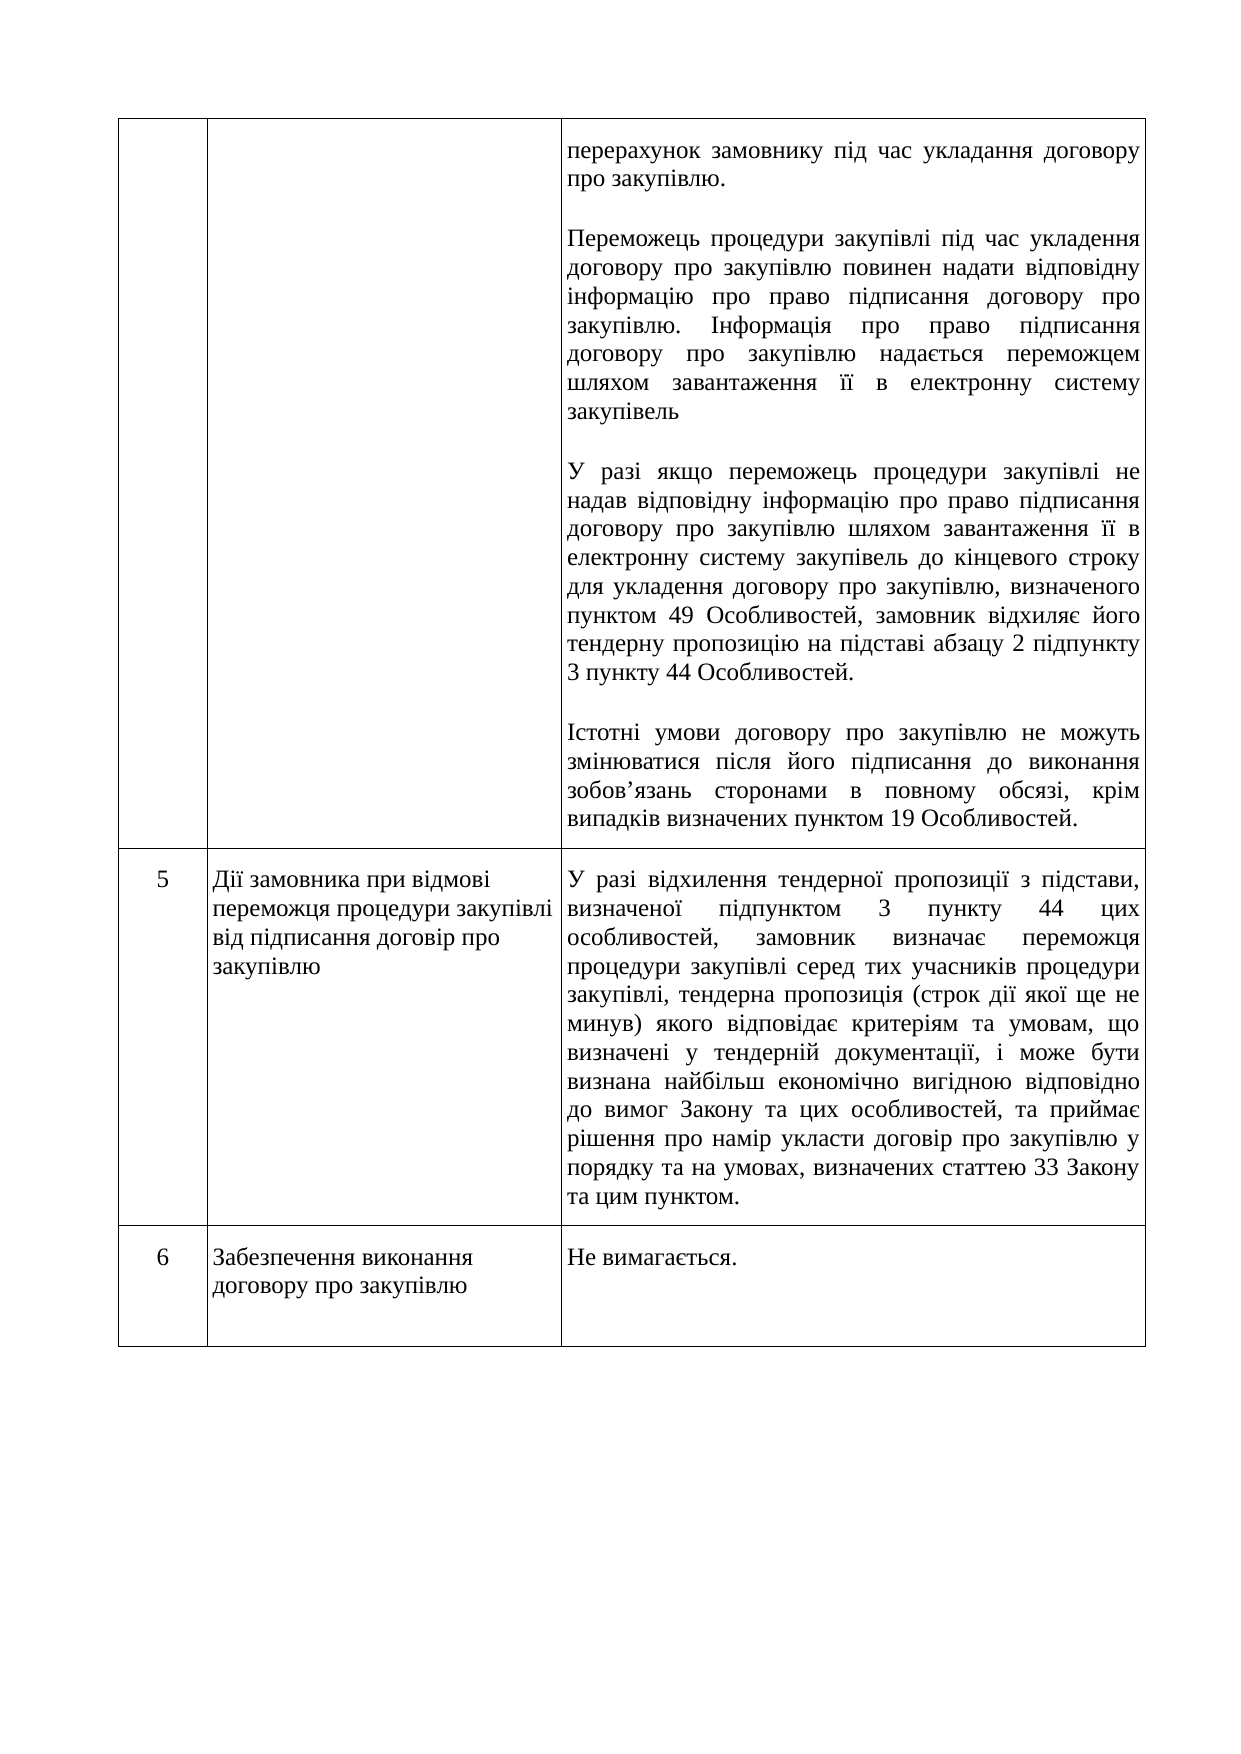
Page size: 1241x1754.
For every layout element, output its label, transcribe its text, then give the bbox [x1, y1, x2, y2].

table_cell Умови укладання договору про закупівлю [208, 119, 561, 848]
table_cell Забезпечення виконання договору про закупівлю [208, 1226, 561, 1346]
table_cell Дії замовника при відмові переможця процедури закупівлі від підписання договір про закупівлю [208, 849, 561, 1225]
table_cell 6 [119, 1226, 207, 1346]
table_cell Не вимагається. [562, 1226, 1145, 1346]
table_cell [119, 119, 207, 848]
table_cell 5 [119, 849, 207, 1225]
table_cell У разі відхилення тендерної пропозиції з підстави, визначеної підпунктом 3 пункту 44 цих особливостей, замовник визначає переможця процедури закупівлі серед тих учасників процедури закупівлі, тендерна пропозиція (строк дії якої ще не минув) якого відповідає критеріям та умовам, що визначені у тендерній документації, і може бути визнана найбільш економічно вигідною відповідно до вимог Закону та цих особливостей, та приймає рішення про намір укласти договір про закупівлю у порядку та на умовах, визначених статтею 33 Закону та цим пунктом. [562, 849, 1145, 1225]
table_cell Договір про закупівлю укладається відповідно до Цивільного і Господарського кодексів України з урахуванням положень статті 41 Закону, крім частин 2-5, 7-9 статті 41 Закону та цих особливостей. Умови договору про закупівлю не повинні відрізнятися від змісту тендерної пропозиції переможця процедури закупівлі, у тому числі за результатами електронного аукціону, крім випадків: визначення грошового еквівалента зобов’язання в іноземній валюті; перерахунку ціни в бік зменшення ціни тендерної пропозиції переможця без зменшення обсягів закупівлі; перерахунку ціни та обсягів товарів в бік зменшення за умови необхідності приведення обсягів товарів до кратності упаковки. У разі необхідності перерахунку ціни тендерної пропозиції переможець має надати такий перерахунок замовнику під час укладання договору про закупівлю. Переможець процедури закупівлі під час укладення договору про закупівлю повинен надати відповідну інформацію про право підписання договору про закупівлю. Інформація про право підписання договору про закупівлю надається переможцем шляхом завантаження її в електронну систему закупівель У разі якщо переможець процедури закупівлі не надав відповідну інформацію про право підписання договору про закупівлю шляхом завантаження її в електронну систему закупівель до кінцевого строку для укладення договору про закупівлю, визначеного пунктом 49 Особливостей, замовник відхиляє його тендерну пропозицію на підставі абзацу 2 підпункту 3 пункту 44 Особливостей. Істотні умови договору про закупівлю не можуть змінюватися після його підписання до виконання зобов’язань сторонами в повному обсязі, крім випадків визначених пунктом 19 Особливостей. [562, 119, 1145, 848]
